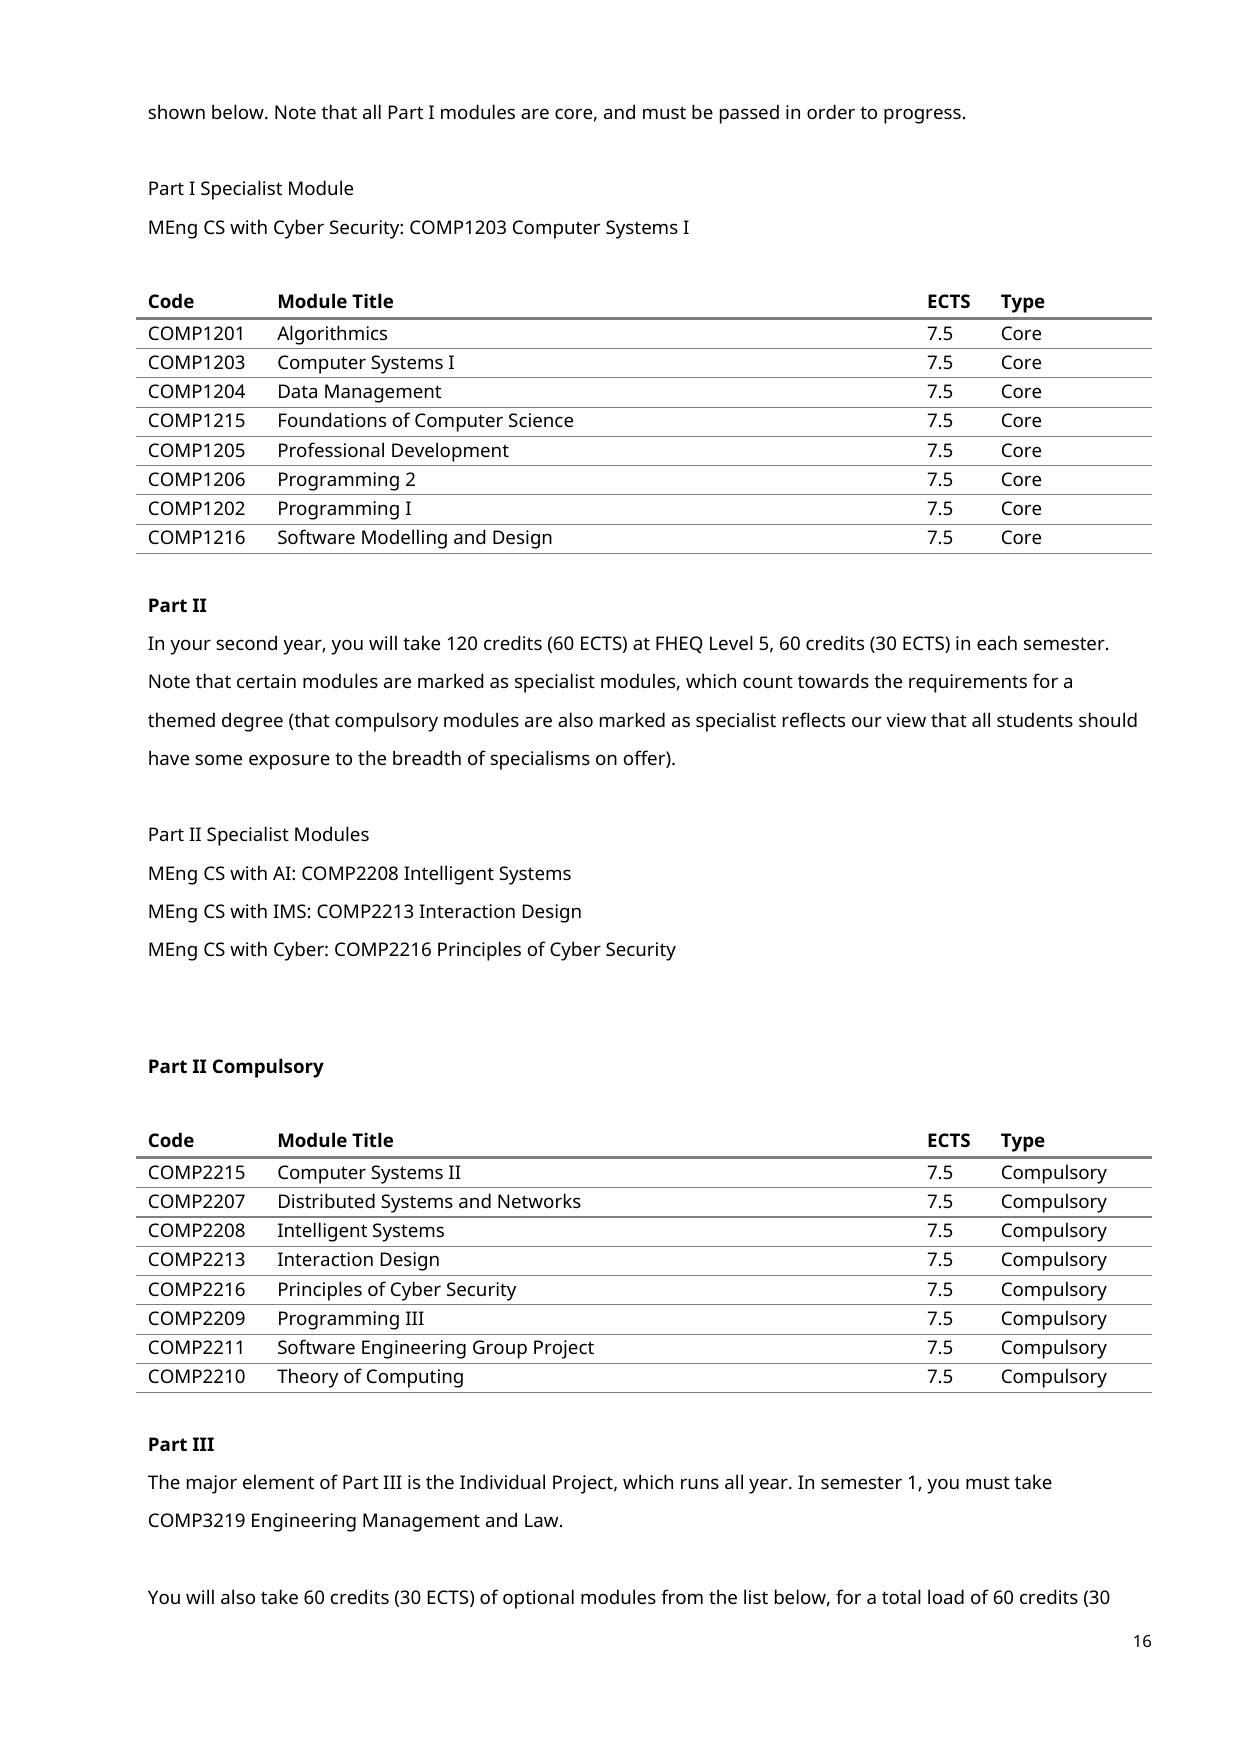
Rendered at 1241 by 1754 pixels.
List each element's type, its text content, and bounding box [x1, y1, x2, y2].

table_cell COMP2210 [136, 1364, 266, 1392]
table_cell 7.5 [916, 495, 989, 524]
table_cell Software Modelling and Design [266, 525, 916, 553]
table_cell Core [989, 320, 1152, 348]
table_cell Algorithmics [266, 320, 916, 348]
table_cell COMP2213 [136, 1247, 266, 1275]
table_cell COMP1202 [136, 495, 266, 524]
table_cell Compulsory [989, 1335, 1152, 1363]
table_cell Core [989, 466, 1152, 494]
table_cell Computer Systems II [266, 1159, 916, 1187]
table_cell Compulsory [989, 1188, 1152, 1216]
table_cell Distributed Systems and Networks [266, 1188, 916, 1216]
table_cell 7.5 [916, 1305, 989, 1333]
table_cell Computer Systems I [266, 349, 916, 377]
table_cell ECTS [916, 1128, 989, 1156]
table_cell ECTS [916, 289, 989, 317]
table_cell 7.5 [916, 1276, 989, 1304]
table_cell Principles of Cyber Security [266, 1276, 916, 1304]
table_cell Compulsory [989, 1364, 1152, 1392]
table_cell COMP2216 [136, 1276, 266, 1304]
table_cell Code [136, 289, 266, 317]
table_cell 7.5 [916, 466, 989, 494]
table_cell COMP1215 [136, 408, 266, 436]
table_cell Professional Development [266, 437, 916, 465]
table_cell COMP1206 [136, 466, 266, 494]
table_cell 7.5 [916, 349, 989, 377]
table_cell Compulsory [989, 1159, 1152, 1187]
table_cell COMP1216 [136, 525, 266, 553]
table_cell Type [989, 1128, 1152, 1156]
table_cell Programming III [266, 1305, 916, 1333]
table_cell 7.5 [916, 1218, 989, 1246]
table_cell Core [989, 408, 1152, 436]
table_cell 7.5 [916, 408, 989, 436]
table_cell Part II Compulsory [136, 1015, 1152, 1128]
table_cell COMP2215 [136, 1159, 266, 1187]
table_cell COMP1201 [136, 320, 266, 348]
table_cell Programming I [266, 495, 916, 524]
table_cell Compulsory [989, 1247, 1152, 1275]
table_cell Foundations of Computer Science [266, 408, 916, 436]
table_cell Core [989, 378, 1152, 407]
table_cell shown below. Note that all Part I modules are core, and must be passed in order to progress. Part I Specialist Module MEng CS with Cyber Security: COMP1203 Computer Systems I [136, 99, 1152, 288]
table_cell 7.5 [916, 320, 989, 348]
table_cell Module Title [266, 1128, 916, 1156]
table_cell 7.5 [916, 1335, 989, 1363]
table_cell 7.5 [916, 437, 989, 465]
table_cell Compulsory [989, 1218, 1152, 1246]
table_cell Software Engineering Group Project [266, 1335, 916, 1363]
table_cell COMP1203 [136, 349, 266, 377]
table_cell Core [989, 437, 1152, 465]
table_cell Interaction Design [266, 1247, 916, 1275]
table_cell 7.5 [916, 1247, 989, 1275]
table_cell Type [989, 289, 1152, 317]
table_cell COMP2207 [136, 1188, 266, 1216]
table_cell COMP2209 [136, 1305, 266, 1333]
table_cell 7.5 [916, 1364, 989, 1392]
table_cell 7.5 [916, 525, 989, 553]
table_cell COMP2211 [136, 1335, 266, 1363]
table_cell Compulsory [989, 1276, 1152, 1304]
table_cell Core [989, 525, 1152, 553]
table_cell Code [136, 1128, 266, 1156]
table_cell COMP1205 [136, 437, 266, 465]
table_cell Compulsory [989, 1305, 1152, 1333]
table_cell Module Title [266, 289, 916, 317]
table_cell COMP2208 [136, 1218, 266, 1246]
table_cell Intelligent Systems [266, 1218, 916, 1246]
table_cell Part III The major element of Part III is the Individual Project, which runs all year. In semester 1, you must take COMP3219 Engineering Management and Law. You will also take 60 credits (30 ECTS) of optional modules from the list below, for a total load of 60 credits (30 [136, 1393, 1152, 1610]
table_cell Core [989, 495, 1152, 524]
table_cell 7.5 [916, 378, 989, 407]
table_cell 7.5 [916, 1188, 989, 1216]
table_cell Core [989, 349, 1152, 377]
table_cell Part II In your second year, you will take 120 credits (60 ECTS) at FHEQ Level 5, 60 credits (30 ECTS) in each semester. Note that certain modules are marked as specialist modules, which count towards the requirements for a themed degree (that compulsory modules are also marked as specialist reflects our view that all students should have some exposure to the breadth of specialisms on offer). Part II Specialist Modules MEng CS with AI: COMP2208 Intelligent Systems MEng CS with IMS: COMP2213 Interaction Design MEng CS with Cyber: COMP2216 Principles of Cyber Security [136, 554, 1152, 1015]
table_cell COMP1204 [136, 378, 266, 407]
table_cell Programming 2 [266, 466, 916, 494]
table_cell Data Management [266, 378, 916, 407]
table_cell 7.5 [916, 1159, 989, 1187]
table_cell Theory of Computing [266, 1364, 916, 1392]
